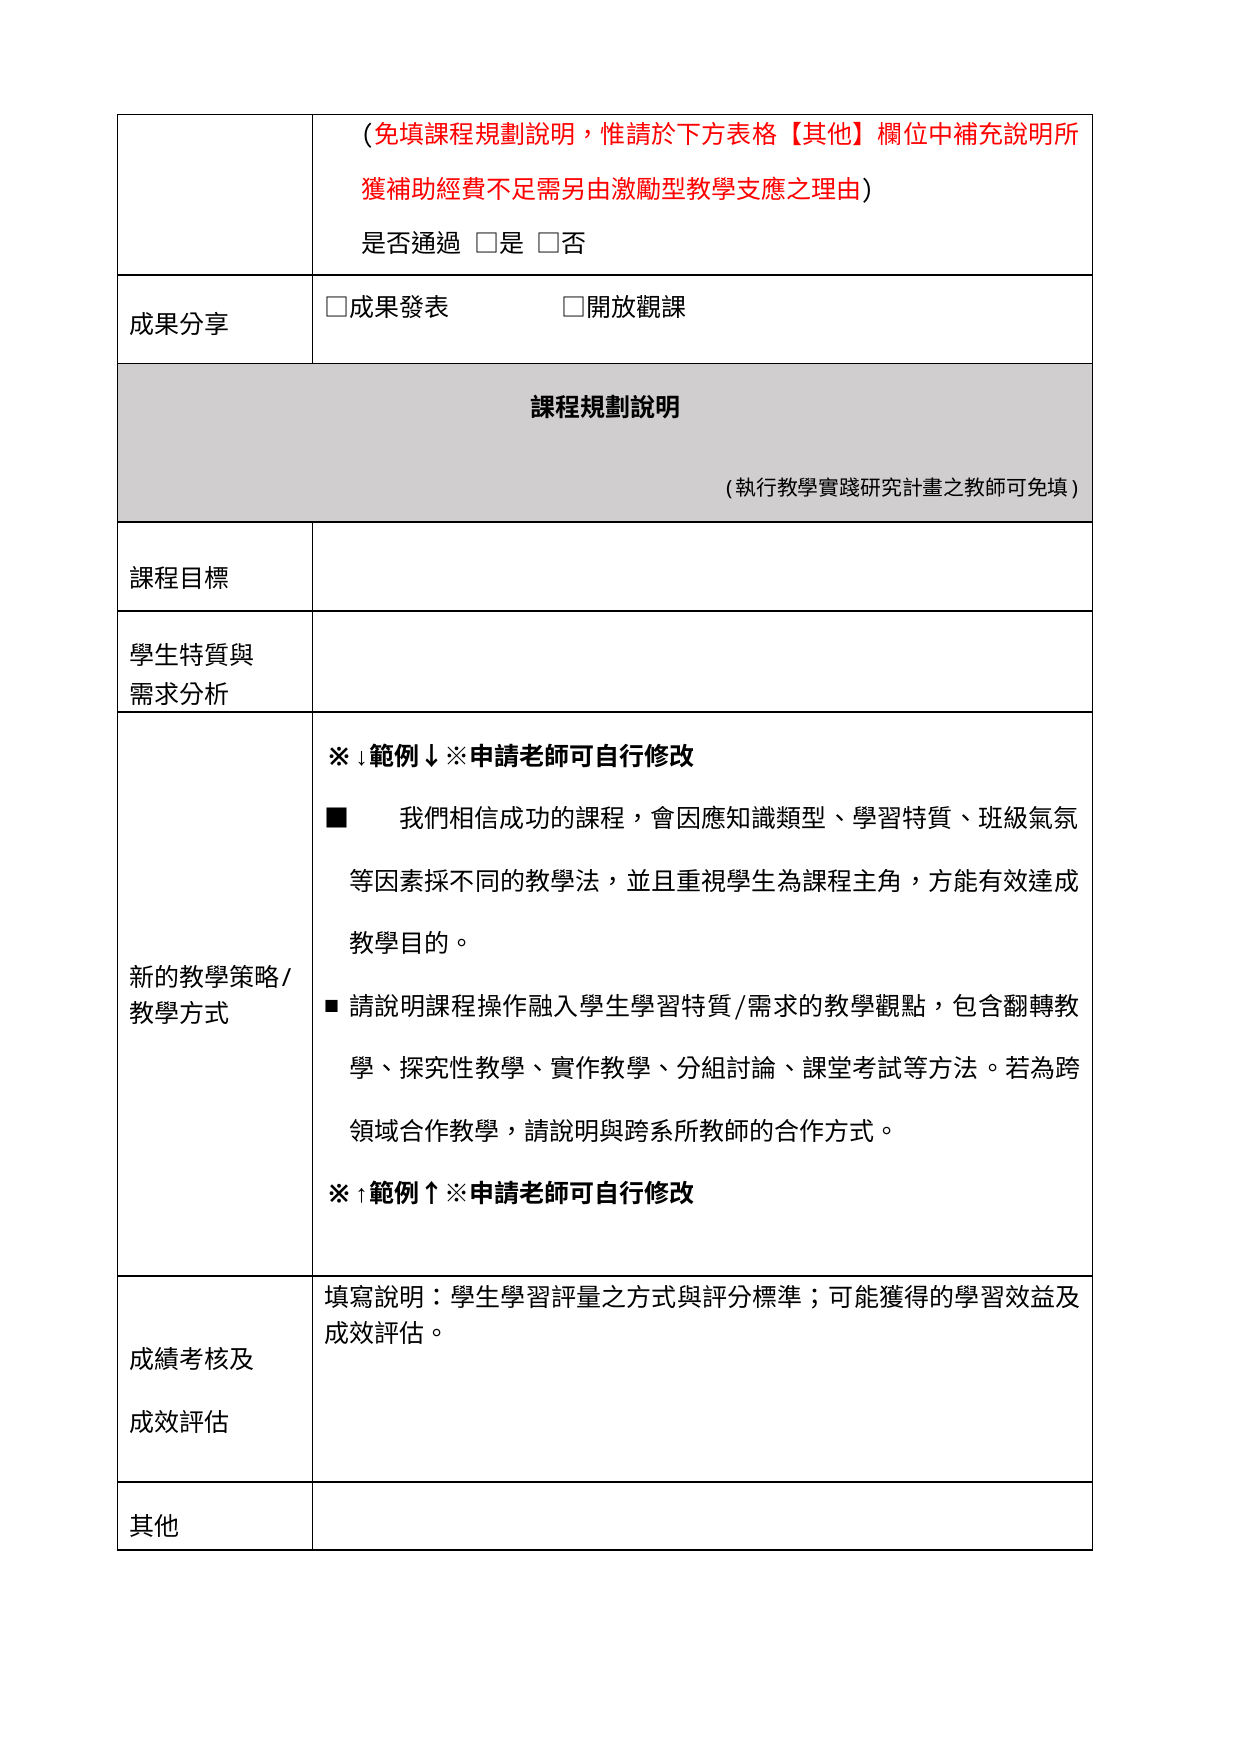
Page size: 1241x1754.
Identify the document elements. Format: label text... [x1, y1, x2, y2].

table_cell 課程目標 [118, 523, 312, 610]
table_cell □成果發表 □開放觀課 [313, 276, 1092, 363]
table_cell 成果分享 [118, 276, 312, 363]
table_cell 學生特質與 需求分析 [118, 612, 312, 711]
table_cell 成績考核及 成效評估 [118, 1277, 312, 1481]
table_cell 課程規劃說明 (執行教學實踐研究計畫之教師可免填) [118, 364, 1092, 521]
table_cell 年教學實踐研究計畫 (免填課程規劃說明，惟請於下方表格【其他】欄位中補充說明所獲補助經費不足需另由激勵型教學支應之理由) 是否通過 □是 □否 [313, 115, 1092, 274]
table_cell 新的教學策略/教學方式 [118, 713, 312, 1275]
table_cell 其他 [118, 1483, 312, 1549]
table_cell [313, 612, 1092, 711]
table_cell 填寫說明：學生學習評量之方式與評分標準；可能獲得的學習效益及成效評估。 [313, 1277, 1092, 1481]
table_cell [118, 115, 312, 274]
table_cell [313, 523, 1092, 610]
table_cell ※↓範例↓※申請老師可自行修改 我們相信成功的課程，會因應知識類型、學習特質、班級氣氛等因素採不同的教學法，並且重視學生為課程主角，方能有效達成教學目的。 請說明課程操作融入學生學習特質/需求的教學觀點，包含翻轉教學、探究性教學、實作教學、分組討論、課堂考試等方法。若為跨領域合作教學，請說明與跨系所教師的合作方式。 ※↑範例↑※申請老師可自行修改 [313, 713, 1092, 1275]
table_cell [313, 1483, 1092, 1549]
